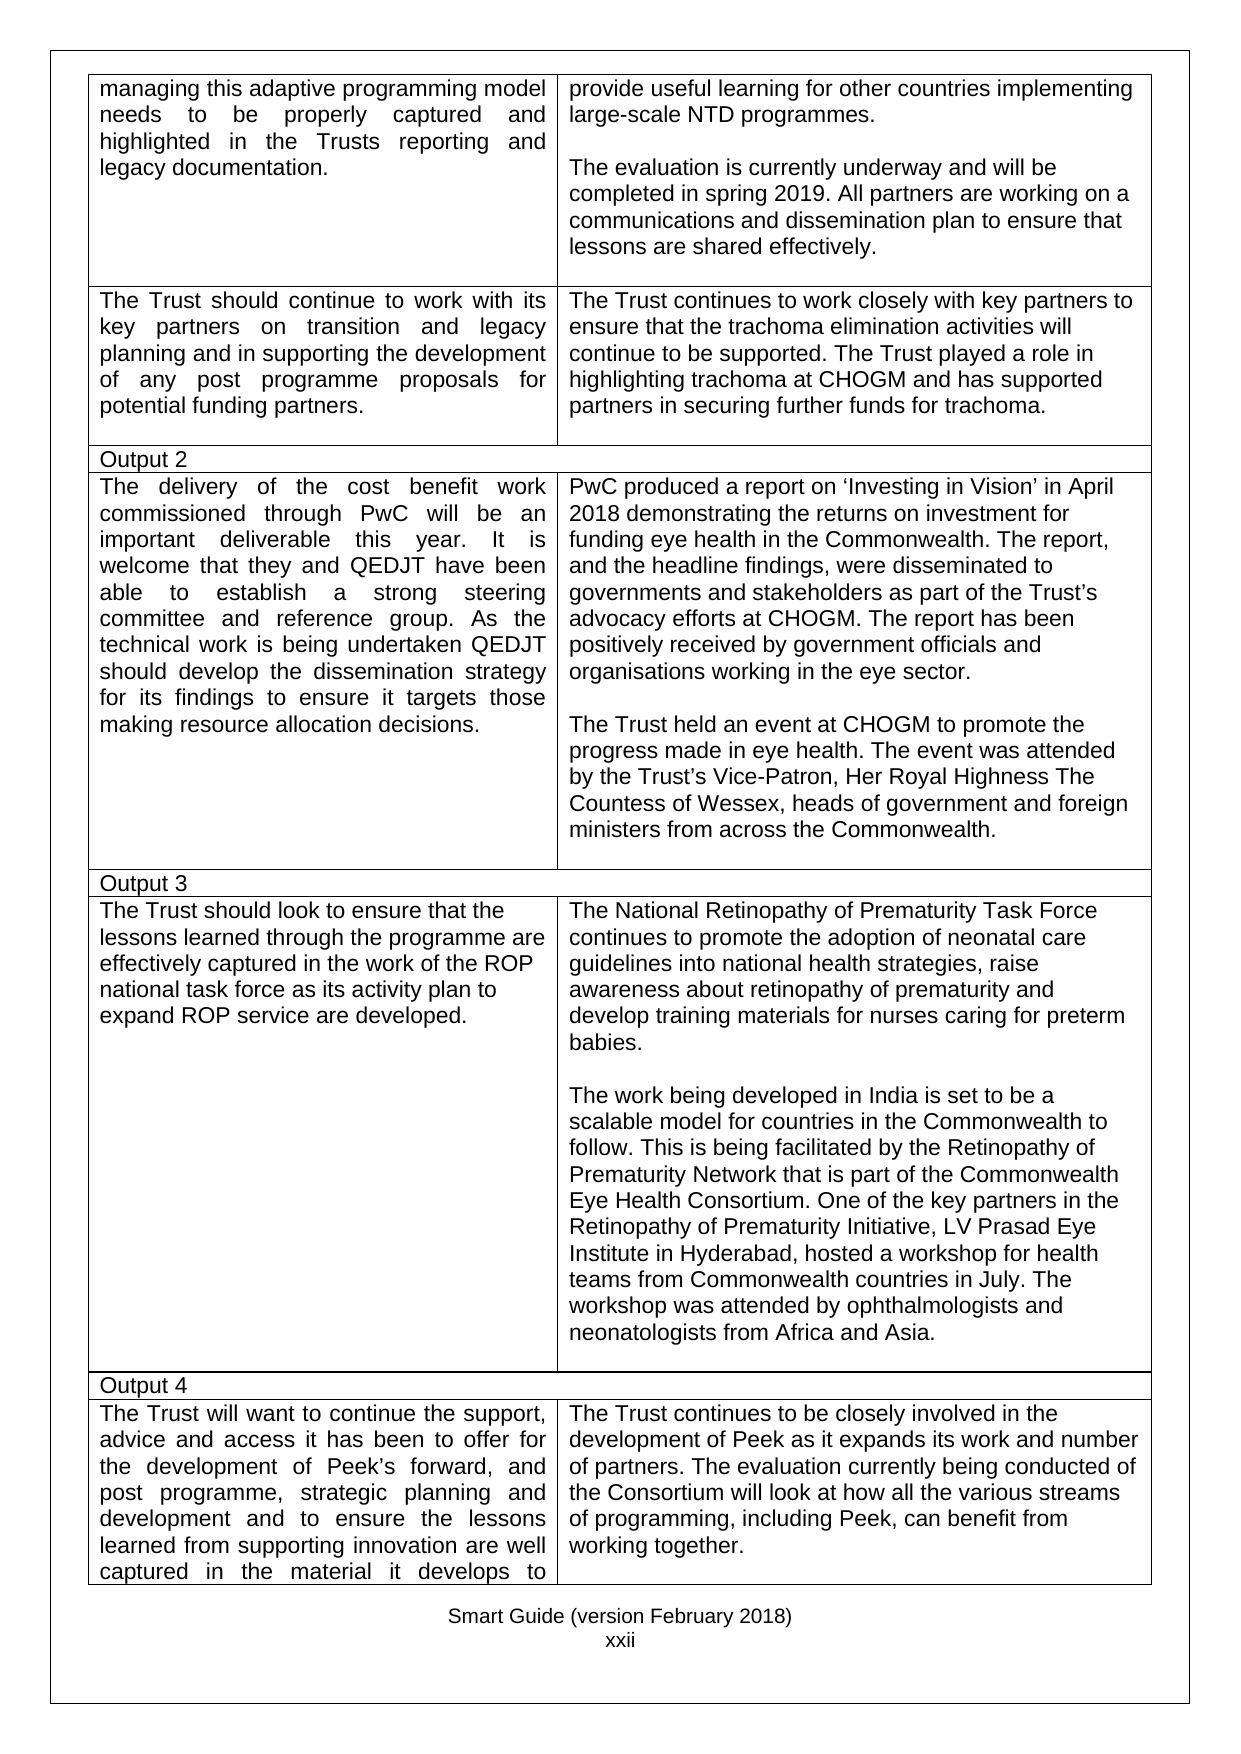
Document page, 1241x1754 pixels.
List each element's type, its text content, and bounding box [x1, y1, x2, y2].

table_cell The Trust continues to be closely involved in the development of Peek as it expands its work and number of partners. The evaluation currently being conducted of the Consortium will look at how all the various streams of programming, including Peek, can benefit from working together. [558, 1400, 1151, 1584]
table_cell Output 4 [89, 1373, 1151, 1399]
table_cell Output 2 [89, 446, 1151, 472]
table_cell PwC produced a report on ‘Investing in Vision’ in April 2018 demonstrating the returns on investment for funding eye health in the Commonwealth. The report, and the headline findings, were disseminated to governments and stakeholders as part of the Trust’s advocacy efforts at CHOGM. The report has been positively received by government officials and organisations working in the eye sector. The Trust held an event at CHOGM to promote the progress made in eye health. The event was attended by the Trust’s Vice-Patron, Her Royal Highness The Countess of Wessex, heads of government and foreign ministers from across the Commonwealth. [558, 473, 1151, 869]
table_cell Output 3 [89, 870, 1151, 896]
table_cell The delivery of the cost benefit work commissioned through PwC will be an important deliverable this year. It is welcome that they and QEDJT have been able to establish a strong steering committee and reference group. As the technical work is being undertaken QEDJT should develop the dissemination strategy for its findings to ensure it targets those making resource allocation decisions. [89, 473, 557, 869]
table_cell provide useful learning for other countries implementing large-scale NTD programmes. The evaluation is currently underway and will be completed in spring 2019. All partners are working on a communications and dissemination plan to ensure that lessons are shared effectively. [558, 75, 1151, 286]
table_cell The Trust continues to work closely with key partners to ensure that the trachoma elimination activities will continue to be supported. The Trust played a role in highlighting trachoma at CHOGM and has supported partners in securing further funds for trachoma. [558, 287, 1151, 445]
table_cell The National Retinopathy of Prematurity Task Force continues to promote the adoption of neonatal care guidelines into national health strategies, raise awareness about retinopathy of prematurity and develop training materials for nurses caring for preterm babies. The work being developed in India is set to be a scalable model for countries in the Commonwealth to follow. This is being facilitated by the Retinopathy of Prematurity Network that is part of the Commonwealth Eye Health Consortium. One of the key partners in the Retinopathy of Prematurity Initiative, LV Prasad Eye Institute in Hyderabad, hosted a workshop for health teams from Commonwealth countries in July. The workshop was attended by ophthalmologists and neonatologists from Africa and Asia. [558, 897, 1151, 1371]
table_cell managing this adaptive programming model needs to be properly captured and highlighted in the Trusts reporting and legacy documentation. [89, 75, 557, 286]
table_cell The Trust should continue to work with its key partners on transition and legacy planning and in supporting the development of any post programme proposals for potential funding partners. [89, 287, 557, 445]
table_cell The Trust will want to continue the support, advice and access it has been to offer for the development of Peek’s forward, and post programme, strategic planning and development and to ensure the lessons learned from supporting innovation are well captured in the material it develops to [89, 1400, 557, 1584]
table_cell The Trust should look to ensure that the lessons learned through the programme are effectively captured in the work of the ROP national task force as its activity plan to expand ROP service are developed. [89, 897, 557, 1371]
